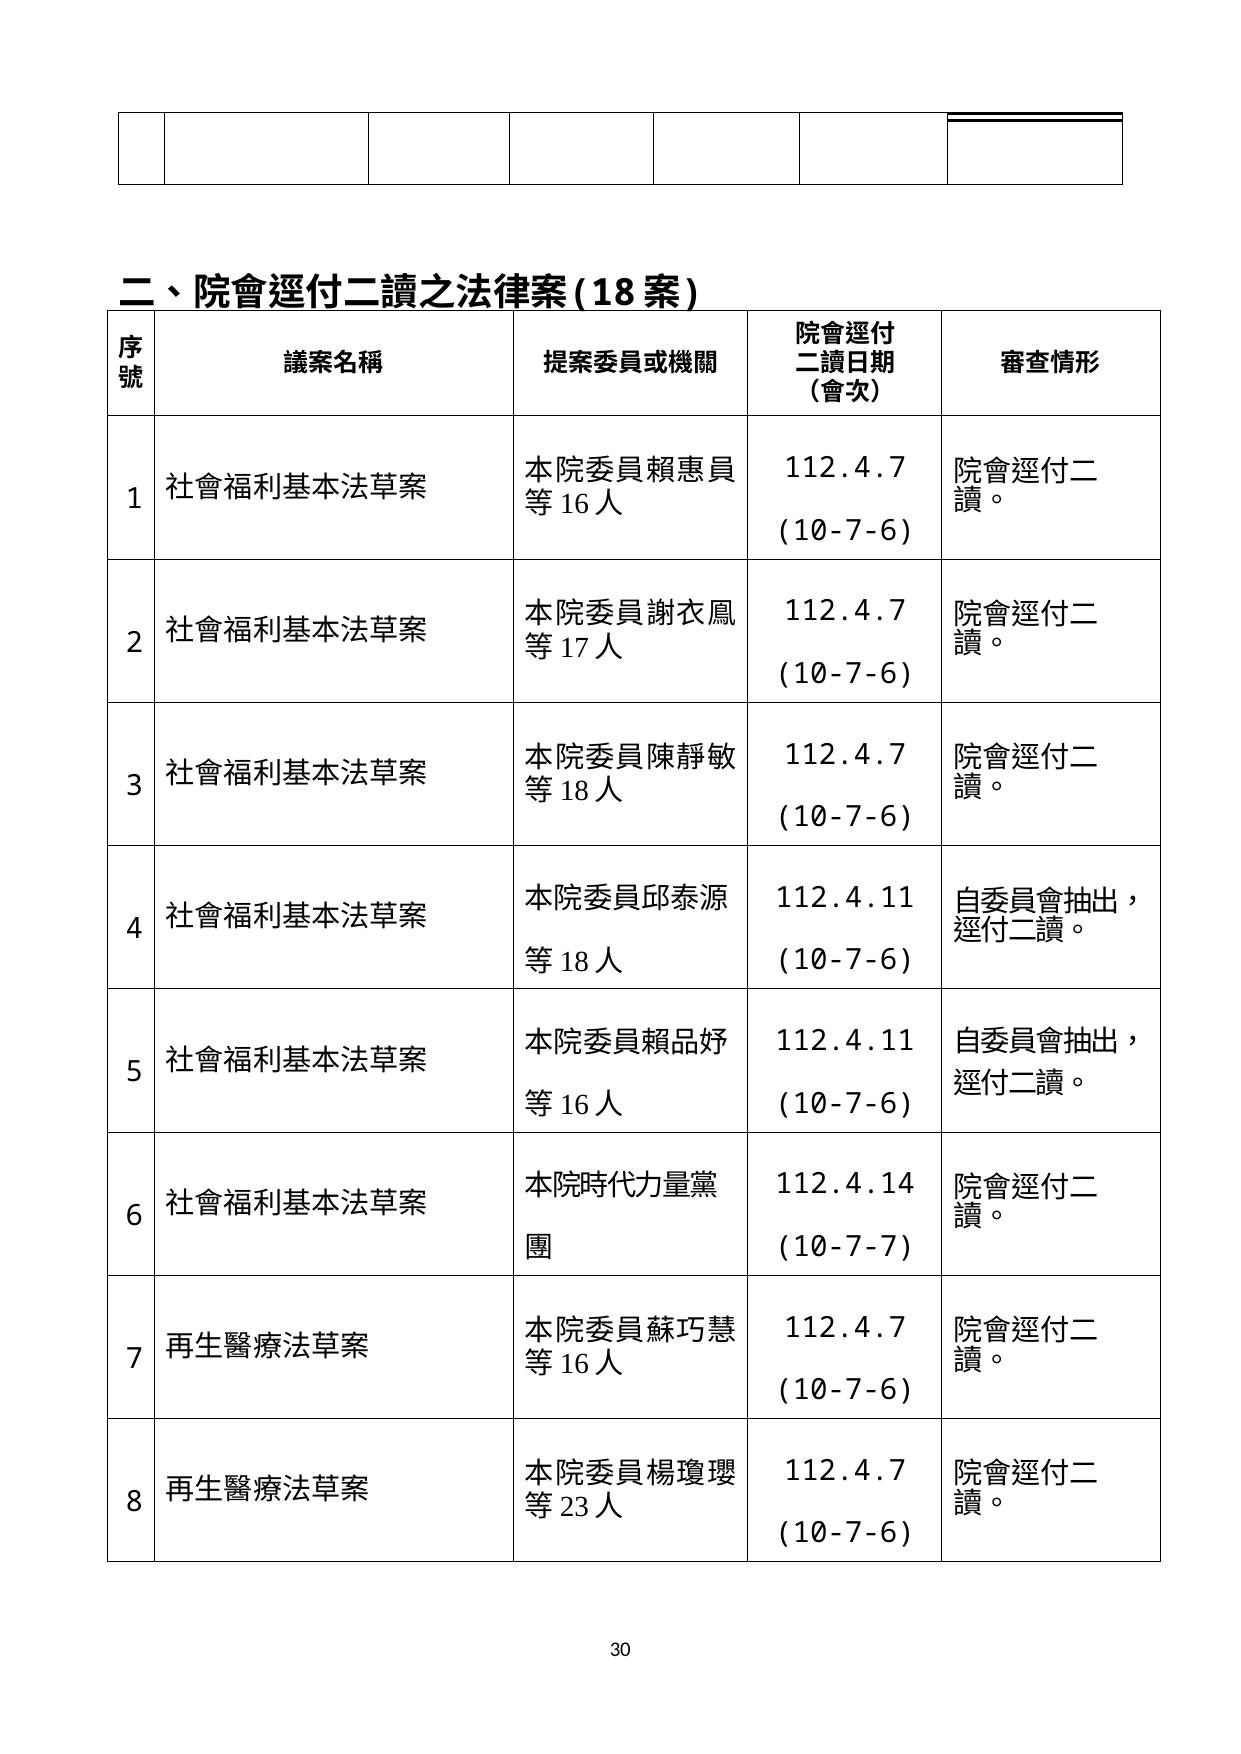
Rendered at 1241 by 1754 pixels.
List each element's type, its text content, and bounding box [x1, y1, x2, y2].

table_cell 院會逕付二讀。 [942, 1419, 1160, 1561]
table_cell 本院委員陳靜敏等18人 [514, 703, 747, 845]
table_cell 再生醫療法草案 [155, 1276, 513, 1418]
table_cell [108, 989, 154, 1131]
table_cell 院會逕付二讀。 [942, 1133, 1160, 1275]
table_header 院會逕付 二讀日期 （會次） [748, 311, 941, 415]
table_cell 112.4.7 (10-7-6) [748, 416, 941, 558]
table_cell [108, 1419, 154, 1561]
table_cell 112.4.7 (10-7-6) [748, 703, 941, 845]
table_cell 院會逕付二讀。 [942, 1276, 1160, 1418]
table_cell 社會福利基本法草案 [155, 989, 513, 1131]
table_cell 社會福利基本法草案 [155, 846, 513, 988]
table_cell [654, 113, 799, 184]
table_cell 本院委員邱泰源等18人 [514, 846, 747, 988]
table_cell 再生醫療法草案 [155, 1419, 513, 1561]
table_cell 本院委員楊瓊瓔等23人 [514, 1419, 747, 1561]
table_cell 本院委員蘇巧慧等16人 [514, 1276, 747, 1418]
table_cell 本院委員賴品妤等16人 [514, 989, 747, 1131]
table_cell 112.4.11 (10-7-6) [748, 846, 941, 988]
table_cell 本院委員謝衣鳯等17人 [514, 560, 747, 702]
table_cell [165, 113, 368, 184]
table_cell 社會福利基本法草案 [155, 703, 513, 845]
table_cell [369, 113, 509, 184]
table_cell [108, 560, 154, 702]
table_cell 本院委員賴惠員等16人 [514, 416, 747, 558]
table_cell 社會福利基本法草案 [155, 416, 513, 558]
table_cell 院會逕付二讀。 [942, 703, 1160, 845]
table_cell 自委員會抽出， 逕付二讀。 [942, 989, 1160, 1131]
table_cell 本院時代力量黨團 [514, 1133, 747, 1275]
table_header 序號 [108, 311, 154, 415]
table_cell 社會福利基本法草案 [155, 560, 513, 702]
table_cell 112.4.7 (10-7-6) [748, 1276, 941, 1418]
table_cell 院會逕付二讀。 [942, 416, 1160, 558]
table_cell [108, 1276, 154, 1418]
subtitle 二、院會逕付二讀之法律案(18案) [118, 247, 1122, 309]
table_header 提案委員或機關 [514, 311, 747, 415]
table_cell [948, 115, 1122, 119]
table_cell 112.4.11 (10-7-6) [748, 989, 941, 1131]
table_cell [800, 113, 947, 184]
table_cell 社會福利基本法草案 [155, 1133, 513, 1275]
table_cell [948, 122, 1122, 184]
table_cell 112.4.14 (10-7-7) [748, 1133, 941, 1275]
table_cell [510, 113, 653, 184]
table_cell [108, 703, 154, 845]
table_header 審查情形 [942, 311, 1160, 415]
table_header 議案名稱 [155, 311, 513, 415]
table_cell [108, 416, 154, 558]
table_cell 112.4.7 (10-7-6) [748, 560, 941, 702]
table_cell 自委員會抽出， 逕付二讀。 [942, 846, 1160, 988]
table_cell [108, 1133, 154, 1275]
table_cell [108, 846, 154, 988]
table_cell [119, 113, 164, 184]
table_cell 院會逕付二讀。 [942, 560, 1160, 702]
table_cell 112.4.7 (10-7-6) [748, 1419, 941, 1561]
